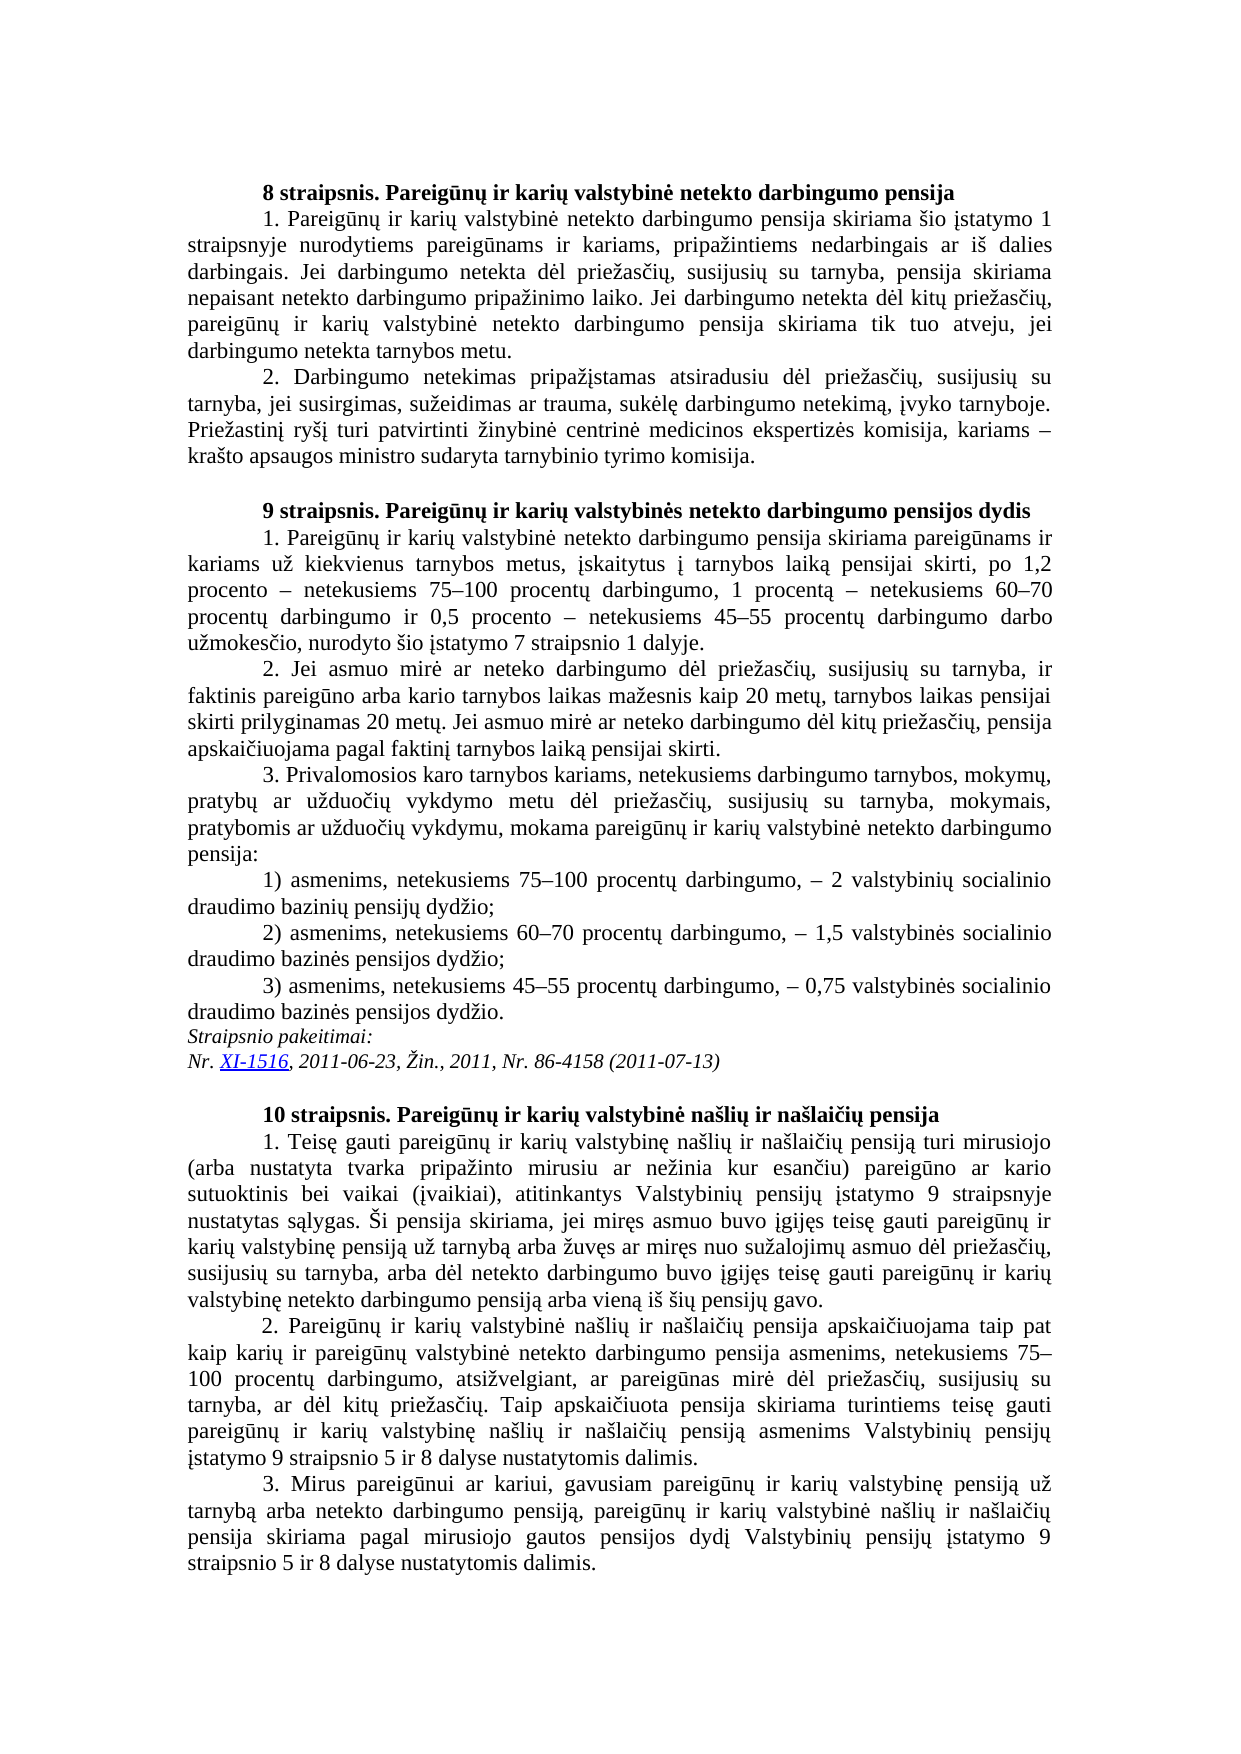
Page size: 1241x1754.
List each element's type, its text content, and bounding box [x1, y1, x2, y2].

text 3. Mirus pareigūnui ar kariui, gavusiam pareigūnų ir karių valstybinę pensiją už tarnybą arba netekto darbingumo pensiją, pareigūnų ir karių valstybinė našlių ir našlaičių pensija skiriama pagal mirusiojo gautos pensijos dydį Valstybinių pensijų įstatymo 9 straipsnio 5 ir 8 dalyse nustatytomis dalimis. [187, 1470, 1053, 1576]
text 2. Pareigūnų ir karių valstybinė našlių ir našlaičių pensija apskaičiuojama taip pat kaip karių ir pareigūnų valstybinė netekto darbingumo pensija asmenims, netekusiems 75–100 procentų darbingumo, atsižvelgiant, ar pareigūnas mirė dėl priežasčių, susijusių su tarnyba, ar dėl kitų priežasčių. Taip apskaičiuota pensija skiriama turintiems teisę gauti pareigūnų ir karių valstybinę našlių ir našlaičių pensiją asmenims Valstybinių pensijų įstatymo 9 straipsnio 5 ir 8 dalyse nustatytomis dalimis. [187, 1312, 1053, 1470]
text 3. Privalomosios karo tarnybos kariams, netekusiems darbingumo tarnybos, mokymų, pratybų ar užduočių vykdymo metu dėl priežasčių, susijusių su tarnyba, mokymais, pratybomis ar užduočių vykdymu, mokama pareigūnų ir karių valstybinė netekto darbingumo pensija: [187, 761, 1053, 866]
text 1. Pareigūnų ir karių valstybinė netekto darbingumo pensija skiriama šio įstatymo 1 straipsnyje nurodytiems pareigūnams ir kariams, pripažintiems nedarbingais ar iš dalies darbingais. Jei darbingumo netekta dėl priežasčių, susijusių su tarnyba, pensija skiriama nepaisant netekto darbingumo pripažinimo laiko. Jei darbingumo netekta dėl kitų priežasčių, pareigūnų ir karių valstybinė netekto darbingumo pensija skiriama tik tuo atveju, jei darbingumo netekta tarnybos metu. [187, 205, 1053, 363]
text Nr. XI-1516, 2011-06-23, Žin., 2011, Nr. 86-4158 (2011-07-13) [187, 1048, 1053, 1073]
text 2. Darbingumo netekimas pripažįstamas atsiradusiu dėl priežasčių, susijusių su tarnyba, jei susirgimas, sužeidimas ar trauma, sukėlę darbingumo netekimą, įvyko tarnyboje. Priežastinį ryšį turi patvirtinti žinybinė centrinė medicinos ekspertizės komisija, kariams – krašto apsaugos ministro sudaryta tarnybinio tyrimo komisija. [187, 363, 1053, 469]
text 1. Pareigūnų ir karių valstybinė netekto darbingumo pensija skiriama pareigūnams ir kariams už kiekvienus tarnybos metus, įskaitytus į tarnybos laiką pensijai skirti, po 1,2 procento – netekusiems 75–100 procentų darbingumo, 1 procentą – netekusiems 60–70 procentų darbingumo ir 0,5 procento – netekusiems 45–55 procentų darbingumo darbo užmokesčio, nurodyto šio įstatymo 7 straipsnio 1 dalyje. [187, 524, 1053, 656]
text 2) asmenims, netekusiems 60–70 procentų darbingumo, – 1,5 valstybinės socialinio draudimo bazinės pensijos dydžio; [187, 919, 1053, 972]
text 8 straipsnis. Pareigūnų ir karių valstybinė netekto darbingumo pensija [187, 179, 1053, 205]
text Straipsnio pakeitimai: [187, 1024, 1050, 1048]
text 1) asmenims, netekusiems 75–100 procentų darbingumo, – 2 valstybinių socialinio draudimo bazinių pensijų dydžio; [187, 866, 1053, 919]
text 9 straipsnis. Pareigūnų ir karių valstybinės netekto darbingumo pensijos dydis [262, 497, 1053, 524]
text 10 straipsnis. Pareigūnų ir karių valstybinė našlių ir našlaičių pensija [187, 1101, 1053, 1128]
text 3) asmenims, netekusiems 45–55 procentų darbingumo, – 0,75 valstybinės socialinio draudimo bazinės pensijos dydžio. [187, 972, 1053, 1024]
text 2. Jei asmuo mirė ar neteko darbingumo dėl priežasčių, susijusių su tarnyba, ir faktinis pareigūno arba kario tarnybos laikas mažesnis kaip 20 metų, tarnybos laikas pensijai skirti prilyginamas 20 metų. Jei asmuo mirė ar neteko darbingumo dėl kitų priežasčių, pensija apskaičiuojama pagal faktinį tarnybos laiką pensijai skirti. [187, 656, 1053, 761]
text 1. Teisę gauti pareigūnų ir karių valstybinę našlių ir našlaičių pensiją turi mirusiojo (arba nustatyta tvarka pripažinto mirusiu ar nežinia kur esančiu) pareigūno ar kario sutuoktinis bei vaikai (įvaikiai), atitinkantys Valstybinių pensijų įstatymo 9 straipsnyje nustatytas sąlygas. Ši pensija skiriama, jei miręs asmuo buvo įgijęs teisę gauti pareigūnų ir karių valstybinę pensiją už tarnybą arba žuvęs ar miręs nuo sužalojimų asmuo dėl priežasčių, susijusių su tarnyba, arba dėl netekto darbingumo buvo įgijęs teisę gauti pareigūnų ir karių valstybinę netekto darbingumo pensiją arba vieną iš šių pensijų gavo. [187, 1128, 1053, 1312]
